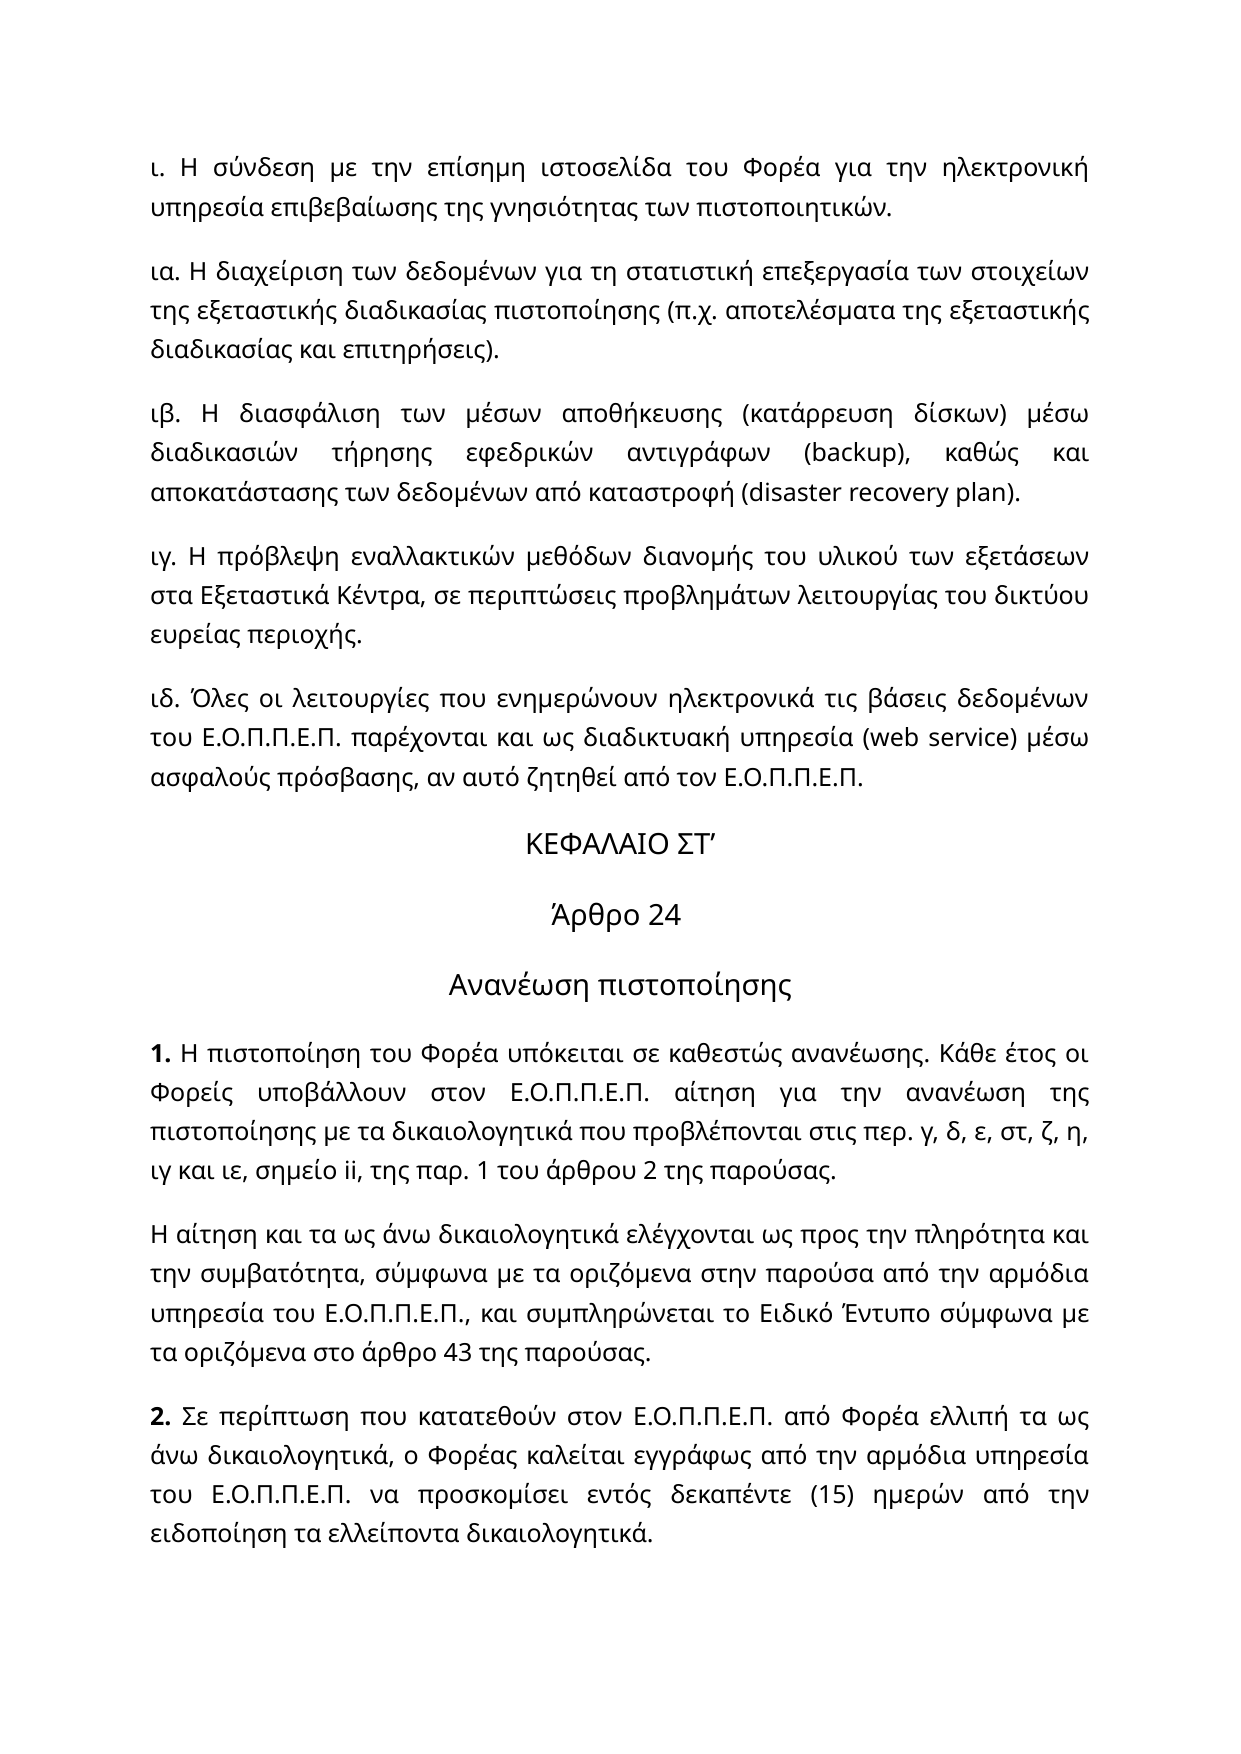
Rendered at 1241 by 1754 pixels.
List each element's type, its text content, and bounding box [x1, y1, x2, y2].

subtitle ΚΕΦΑΛΑΙΟ ΣΤ’ [150, 823, 1090, 863]
subtitle Ανανέωση πιστοποίησης [150, 964, 1090, 1004]
text ια. Η διαχείριση των δεδομένων για τη στατιστική επεξεργασία των στοιχείων της εξεταστικής διαδικασίας πιστοποίησης (π.χ. αποτελέσματα της εξεταστικής διαδικασίας και επιτηρήσεις). [150, 253, 1090, 366]
subtitle Άρθρο 24 [150, 894, 1090, 934]
text ιβ. Η διασφάλιση των μέσων αποθήκευσης (κατάρρευση δίσκων) μέσω διαδικασιών τήρησης εφεδρικών αντιγράφων (backup), καθώς και αποκατάστασης των δεδομένων από καταστροφή (disaster recovery plan). [150, 396, 1090, 508]
text 2. Σε περίπτωση που κατατεθούν στον Ε.Ο.Π.Π.Ε.Π. από Φορέα ελλιπή τα ως άνω δικαιολογητικά, ο Φορέας καλείται εγγράφως από την αρμόδια υπηρεσία του Ε.Ο.Π.Π.Ε.Π. να προσκομίσει εντός δεκαπέντε (15) ημερών από την ειδοποίηση τα ελλείποντα δικαιολογητικά. [150, 1398, 1090, 1550]
text 1. Η πιστοποίηση του Φορέα υπόκειται σε καθεστώς ανανέωσης. Κάθε έτος οι Φορείς υποβάλλουν στον Ε.Ο.Π.Π.Ε.Π. αίτηση για την ανανέωση της πιστοποίησης με τα δικαιολογητικά που προβλέπονται στις περ. γ, δ, ε, στ, ζ, η, ιγ και ιε, σημείο ii, της παρ. 1 του άρθρου 2 της παρούσας. [150, 1035, 1090, 1187]
text Η αίτηση και τα ως άνω δικαιολογητικά ελέγχονται ως προς την πληρότητα και την συμβατότητα, σύμφωνα με τα οριζόμενα στην παρούσα από την αρμόδια υπηρεσία του Ε.Ο.Π.Π.Ε.Π., και συμπληρώνεται το Ειδικό Έντυπο σύμφωνα με τα οριζόμενα στο άρθρο 43 της παρούσας. [150, 1217, 1090, 1368]
text ιδ. Όλες οι λειτουργίες που ενημερώνουν ηλεκτρονικά τις βάσεις δεδομένων του Ε.Ο.Π.Π.Ε.Π. παρέχονται και ως διαδικτυακή υπηρεσία (web service) μέσω ασφαλούς πρόσβασης, αν αυτό ζητηθεί από τον Ε.Ο.Π.Π.Ε.Π. [150, 681, 1090, 793]
text ιγ. Η πρόβλεψη εναλλακτικών μεθόδων διανομής του υλικού των εξετάσεων στα Εξεταστικά Κέντρα, σε περιπτώσεις προβλημάτων λειτουργίας του δικτύου ευρείας περιοχής. [150, 538, 1090, 651]
text ι. Η σύνδεση με την επίσημη ιστοσελίδα του Φορέα για την ηλεκτρονική υπηρεσία επιβεβαίωσης της γνησιότητας των πιστοποιητικών. [150, 150, 1090, 223]
